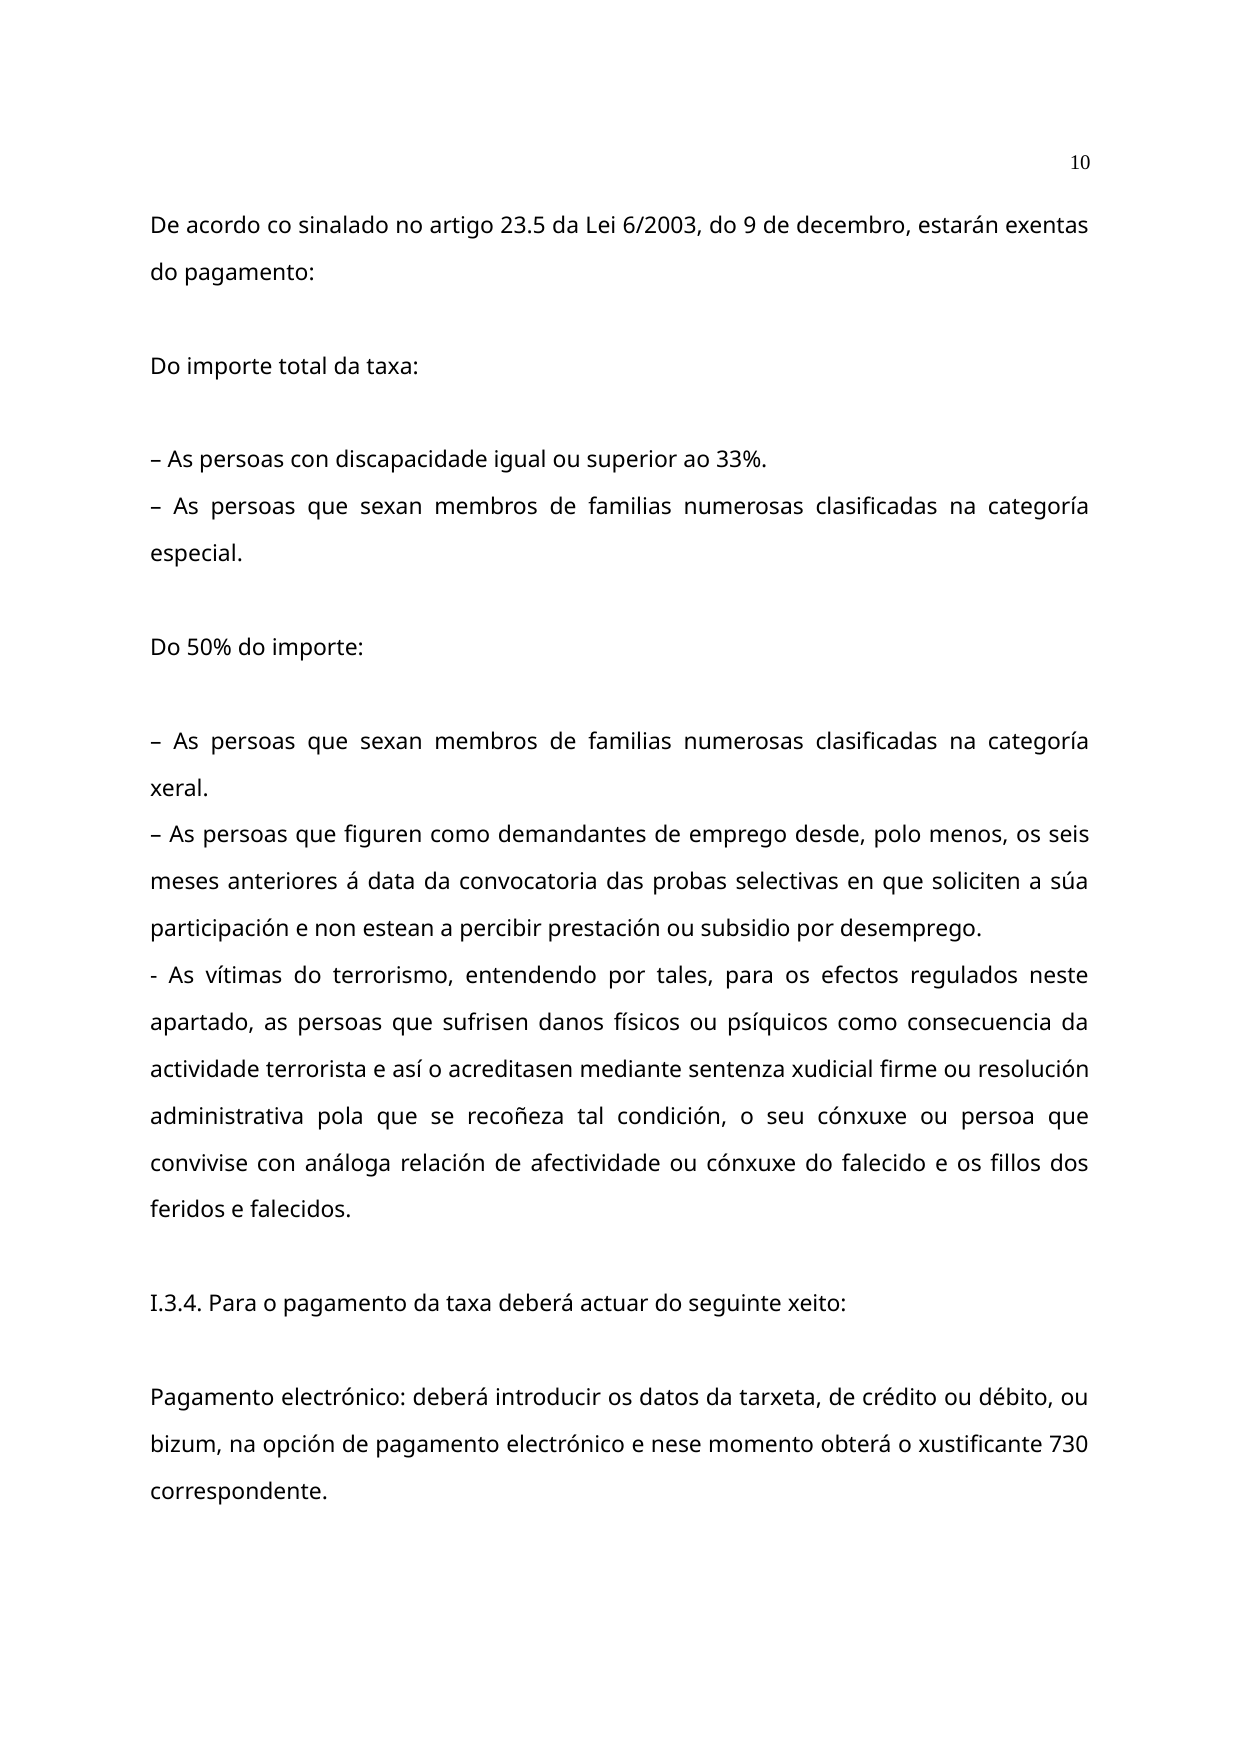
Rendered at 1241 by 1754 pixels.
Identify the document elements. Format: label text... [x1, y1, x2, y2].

text – As persoas que sexan membros de familias numerosas clasificadas na categoría especial. [150, 490, 1090, 568]
text Do 50% do importe: [150, 631, 1090, 662]
text I.3.4. Para o pagamento da taxa deberá actuar do seguinte xeito: [150, 1287, 1090, 1318]
text – As persoas que sexan membros de familias numerosas clasificadas na categoría xeral. [150, 725, 1090, 803]
text De acordo co sinalado no artigo 23.5 da Lei 6/2003, do 9 de decembro, estarán exentas do pagamento: [150, 209, 1090, 287]
text Do importe total da taxa: [150, 350, 1090, 381]
text Pagamento electrónico: deberá introducir os datos da tarxeta, de crédito ou débito, ou bizum, na opción de pagamento electrónico e nese momento obterá o xustificante 730 correspondente. [150, 1381, 1090, 1506]
text - As vítimas do terrorismo, entendendo por tales, para os efectos regulados neste apartado, as persoas que sufrisen danos físicos ou psíquicos como consecuencia da actividade terrorista e así o acreditasen mediante sentenza xudicial firme ou resolución administrativa pola que se recoñeza tal condición, o seu cónxuxe ou persoa que convivise con análoga relación de afectividade ou cónxuxe do falecido e os fillos dos feridos e falecidos. [150, 959, 1090, 1225]
text – As persoas que figuren como demandantes de emprego desde, polo menos, os seis meses anteriores á data da convocatoria das probas selectivas en que soliciten a súa participación e non estean a percibir prestación ou subsidio por desemprego. [150, 818, 1090, 943]
text – As persoas con discapacidade igual ou superior ao 33%. [150, 443, 1090, 475]
